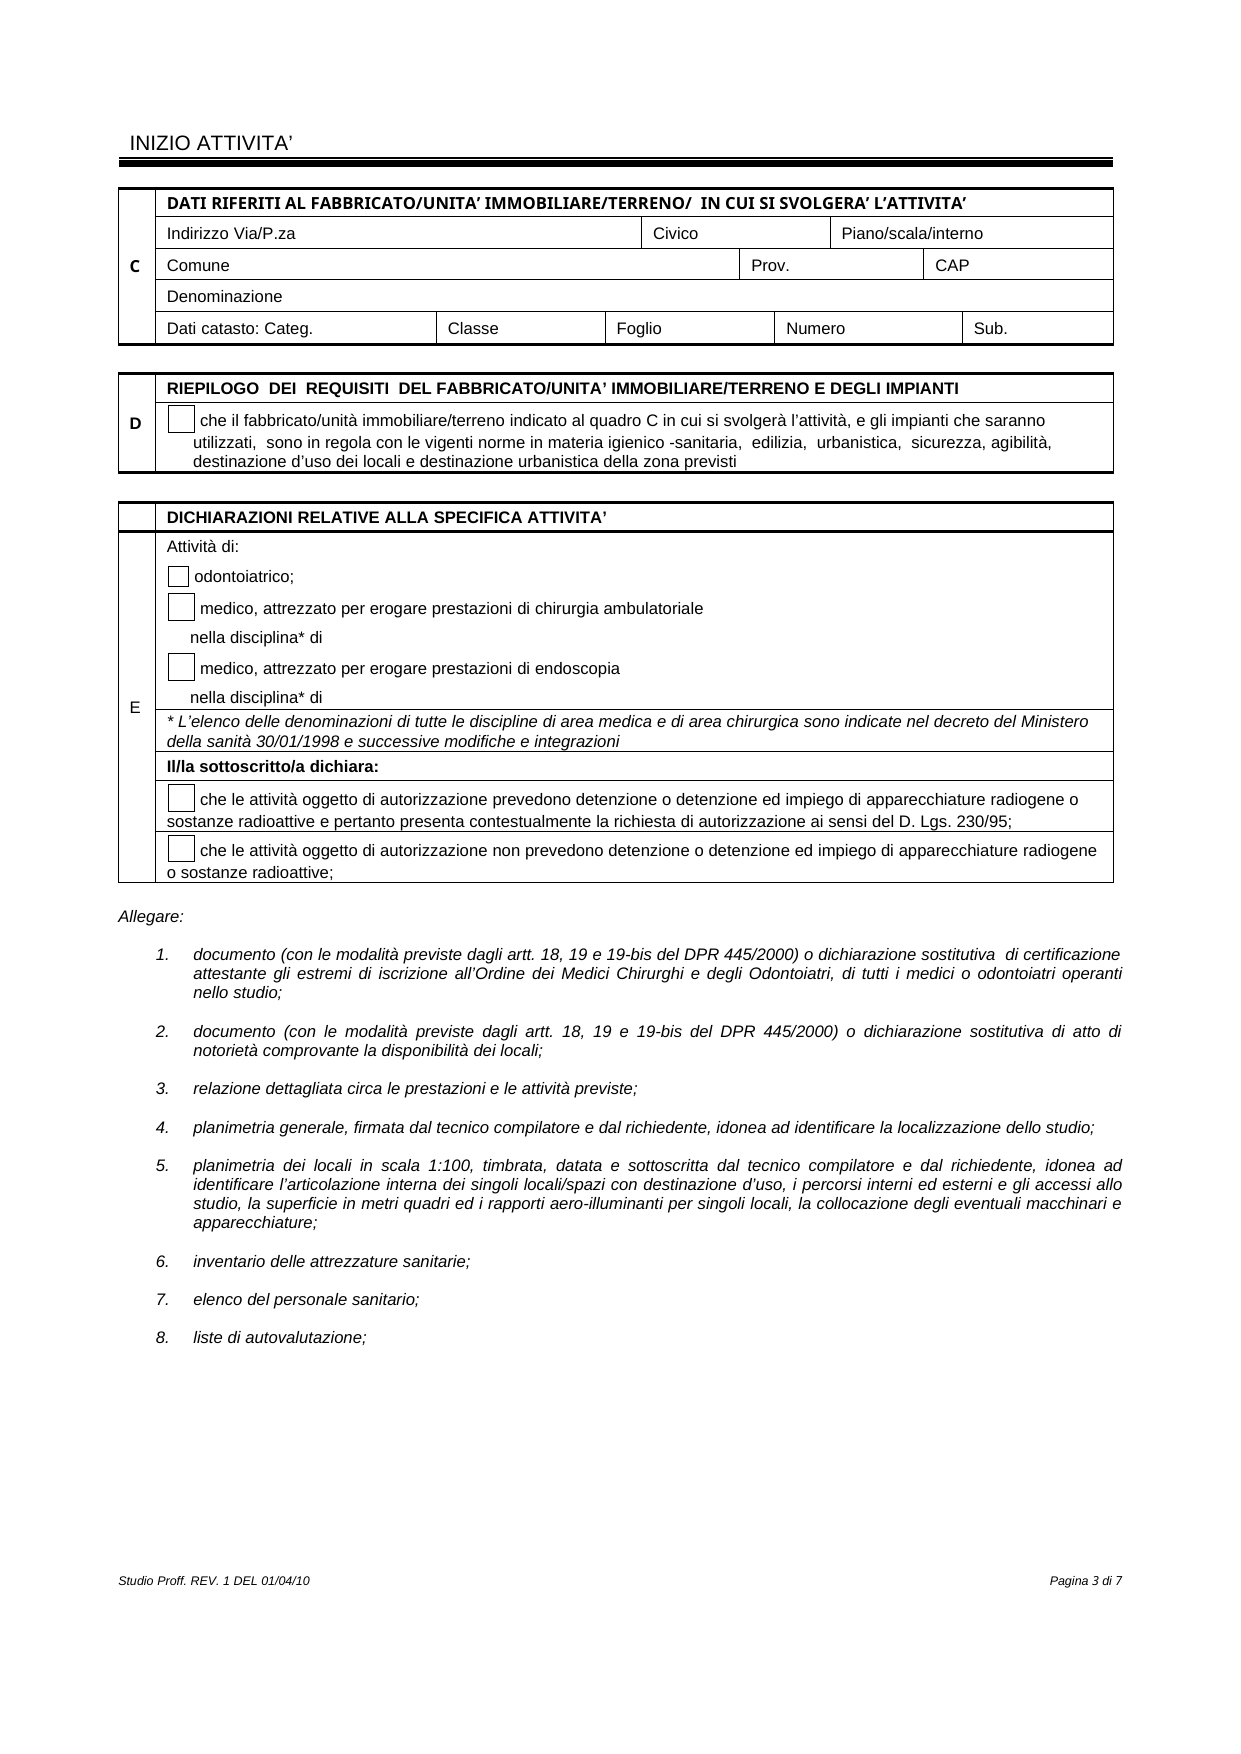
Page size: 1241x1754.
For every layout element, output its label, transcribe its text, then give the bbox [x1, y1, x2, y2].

table_cell [1035, 249, 1113, 279]
table_cell [347, 346, 445, 372]
table_cell [767, 167, 838, 187]
table_cell Numero [775, 312, 872, 342]
table_cell Attività di: [156, 533, 1113, 560]
table_cell [1035, 474, 1114, 501]
table_cell [544, 346, 642, 372]
table_cell [1035, 346, 1114, 372]
table_cell [1037, 312, 1113, 342]
table_cell [1035, 157, 1114, 187]
table_cell medico, attrezzato per erogare prestazioni di chirurgia ambulatoriale nella disciplina* di [156, 589, 1113, 649]
text Allegare: [118, 907, 1122, 926]
table_cell E [119, 533, 155, 882]
table_cell odontoiatrico; [156, 560, 1113, 589]
table_cell Foglio [606, 312, 697, 342]
table_cell [155, 167, 249, 187]
table_cell [936, 346, 1034, 372]
table_cell D [119, 375, 155, 471]
table_cell [436, 474, 543, 501]
table_cell Piano/scala/interno [831, 217, 1034, 248]
table_cell [838, 167, 936, 187]
table_cell Indirizzo Via/P.za [156, 217, 347, 248]
table_cell che le attività oggetto di autorizzazione non prevedono detenzione o detenzione ed impiego di apparecchiature radiogene o sostanze radioattive; [156, 832, 1113, 882]
table_cell [936, 167, 1034, 187]
table_cell [445, 346, 543, 372]
table_cell [347, 312, 436, 342]
table_cell [445, 167, 543, 187]
table_cell C [119, 190, 155, 342]
table_cell [249, 249, 739, 279]
table_cell [697, 312, 774, 342]
table_cell [343, 280, 1113, 311]
table_cell [155, 346, 249, 372]
table_cell Dati catasto: Categ. [156, 312, 347, 342]
table_cell Civico [642, 217, 740, 248]
list documento (con le modalità previste dagli artt. 18, 19 e 19-bis del DPR 445/2000) o dichiarazione sostitutiva di atto di notorietà comprovante la disponibilità dei locali; [156, 1022, 1122, 1060]
table_cell [1035, 217, 1113, 248]
table_cell [347, 217, 641, 248]
table_cell [347, 474, 436, 501]
table_cell Sub. [963, 312, 1037, 342]
table_cell [649, 167, 767, 187]
table_cell Classe [437, 312, 522, 342]
table_cell medico, attrezzato per erogare prestazioni di endoscopia nella disciplina* di [156, 649, 1113, 709]
table_cell DATI RIFERITI AL FABBRICATO/UNITA’ IMMOBILIARE/TERRENO/ IN CUI SI SVOLGERA’ L’ATTIVITA’ [156, 190, 1113, 216]
table_cell [118, 474, 155, 501]
table_cell [649, 474, 767, 501]
list inventario delle attrezzature sanitarie; [156, 1252, 1122, 1271]
table_cell RIEPILOGO DEI REQUISITI DEL FABBRICATO/UNITA’ IMMOBILIARE/TERRENO E DEGLI IMPIANTI [156, 375, 1113, 401]
table_cell [347, 167, 445, 187]
table_cell [249, 474, 347, 501]
table_cell Denominazione [156, 280, 343, 311]
table_header INIZIO ATTIVITA’ [118, 128, 1114, 157]
table_cell [905, 474, 1034, 501]
table_cell CAP [924, 249, 1034, 279]
table_cell [522, 312, 605, 342]
list liste di autovalutazione; [156, 1328, 1122, 1347]
table_cell [767, 474, 838, 501]
table_cell [544, 167, 649, 187]
table_cell Prov. [740, 249, 830, 279]
table_cell [118, 346, 155, 372]
table_cell Comune [156, 249, 249, 279]
list elenco del personale sanitario; [156, 1290, 1122, 1309]
table_cell [118, 157, 155, 187]
table_cell [838, 346, 936, 372]
list documento (con le modalità previste dagli artt. 18, 19 e 19-bis del DPR 445/2000) o dichiarazione sostitutiva di certificazione attestante gli estremi di iscrizione all’Ordine dei Medici Chirurghi e degli Odontoiatri, di tutti i medici o odontoiatri operanti nello studio; [156, 945, 1122, 1002]
table_cell Il/la sottoscritto/a dichiara: [156, 752, 1113, 780]
table_cell [544, 474, 649, 501]
list relazione dettagliata circa le prestazioni e le attività previste; [156, 1079, 1122, 1098]
list planimetria dei locali in scala 1:100, timbrata, datata e sottoscritta dal tecnico compilatore e dal richiedente, idonea ad identificare l’articolazione interna dei singoli locali/spazi con destinazione d’uso, i percorsi interni ed esterni e gli accessi allo studio, la superficie in metri quadri ed i rapporti aero-illuminanti per singoli locali, la collocazione degli eventuali macchinari e apparecchiature; [156, 1156, 1122, 1232]
table_cell [838, 474, 905, 501]
table_cell che le attività oggetto di autorizzazione prevedono detenzione o detenzione ed impiego di apparecchiature radiogene o sostanze radioattive e pertanto presenta contestualmente la richiesta di autorizzazione ai sensi del D. Lgs. 230/95; [156, 781, 1113, 831]
table_cell [740, 346, 838, 372]
table_cell [249, 346, 347, 372]
list planimetria generale, firmata dal tecnico compilatore e dal richiedente, idonea ad identificare la localizzazione dello studio; [156, 1117, 1122, 1137]
table_cell [119, 504, 155, 530]
table_cell [872, 312, 962, 342]
table_cell [740, 217, 830, 248]
table_cell * L’elenco delle denominazioni di tutte le discipline di area medica e di area chirurgica sono indicate nel decreto del Ministero della sanità 30/01/1998 e successive modifiche e integrazioni [156, 710, 1113, 751]
table_cell [249, 167, 347, 187]
table_cell [642, 346, 740, 372]
table_cell che il fabbricato/unità immobiliare/terreno indicato al quadro C in cui si svolgerà l’attività, e gli impianti che saranno utilizzati, sono in regola con le vigenti norme in materia igienico -sanitaria, edilizia, urbanistica, sicurezza, agibilità, destinazione d’uso dei locali e destinazione urbanistica della zona previsti [156, 403, 1113, 471]
table_cell DICHIARAZIONI RELATIVE ALLA SPECIFICA ATTIVITA’ [156, 504, 1113, 530]
table_cell [155, 474, 249, 501]
table_cell [830, 249, 923, 279]
